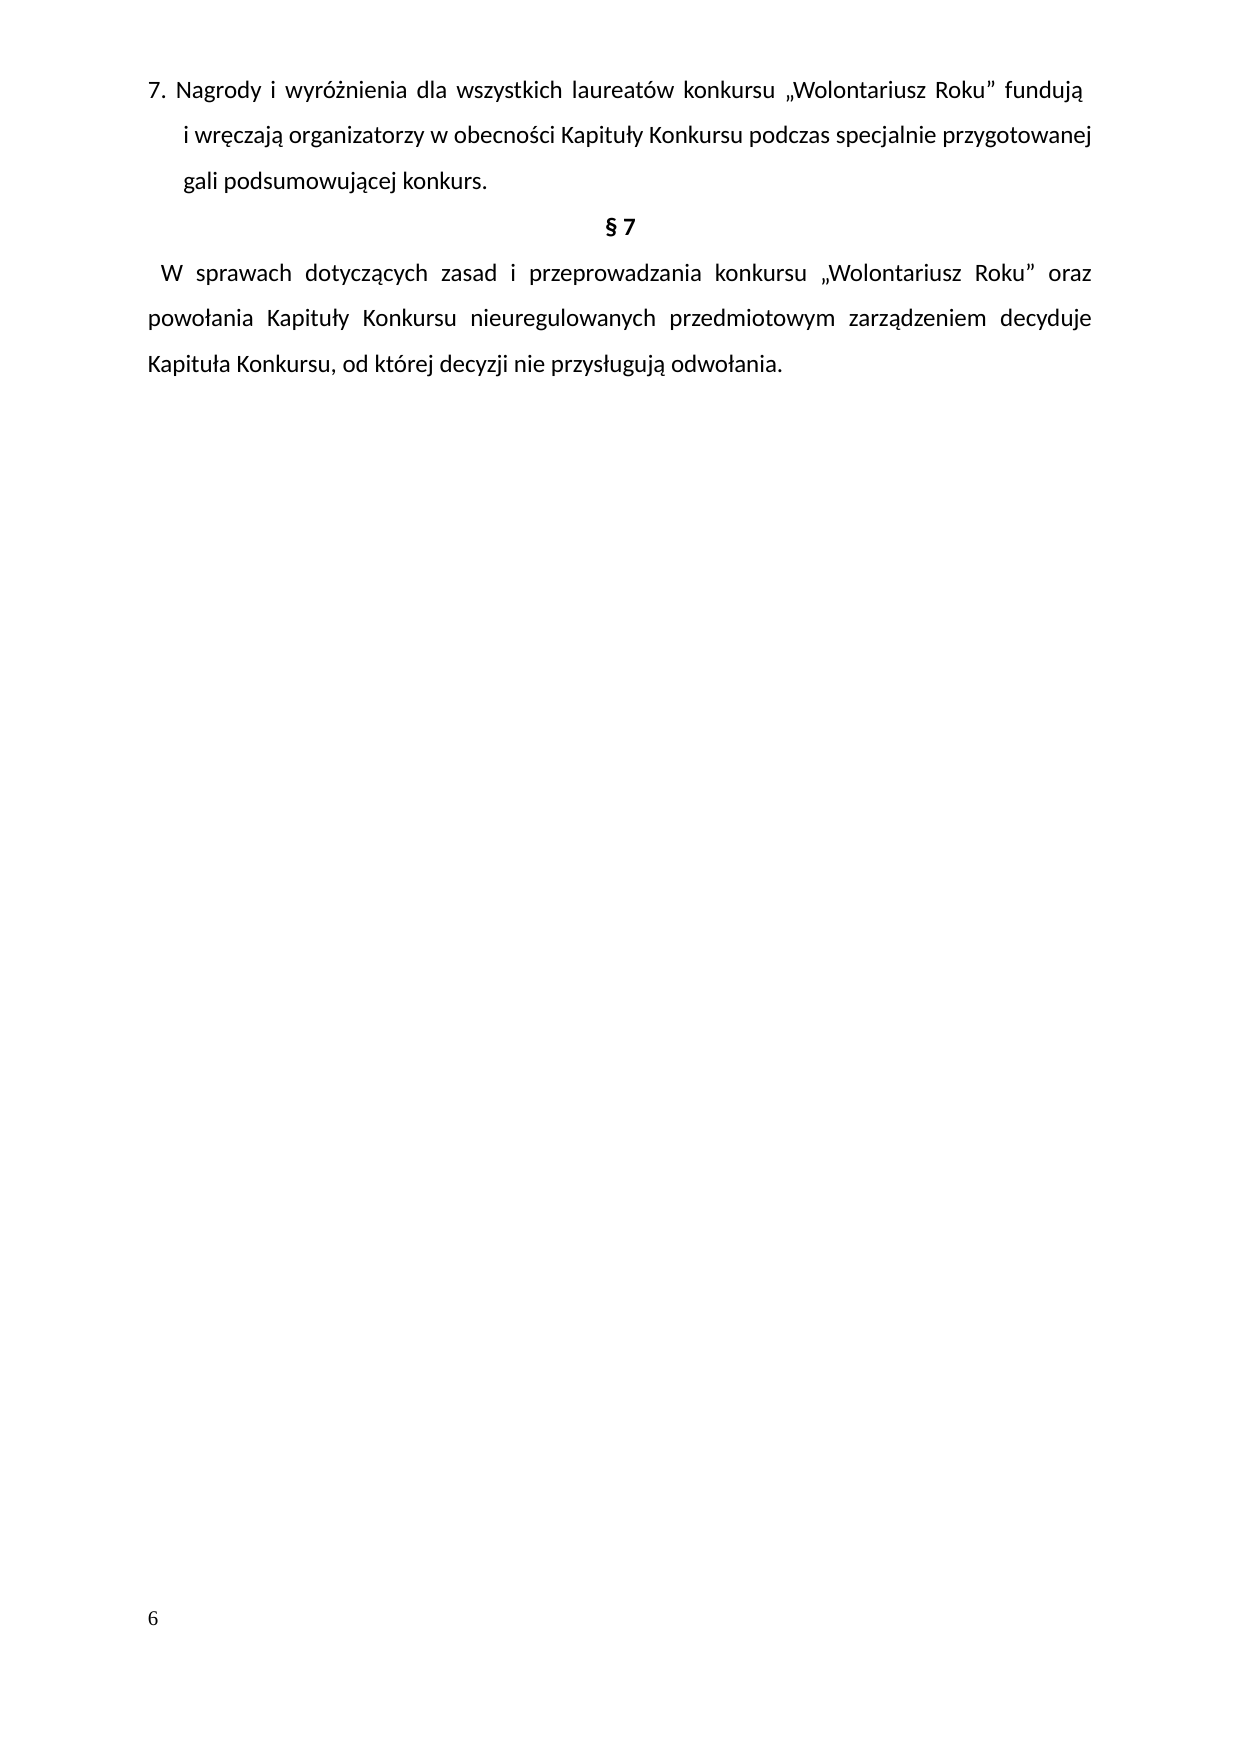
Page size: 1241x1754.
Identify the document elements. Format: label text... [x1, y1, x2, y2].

text 7. Nagrody i wyróżnienia dla wszystkich laureatów konkursu „Wolontariusz Roku” fundują i wręczają organizatorzy w obecności Kapituły Konkursu podczas specjalnie przygotowanej gali podsumowującej konkurs. [148, 74, 1093, 196]
text W sprawach dotyczących zasad i przeprowadzania konkursu „Wolontariusz Roku” oraz powołania Kapituły Konkursu nieuregulowanych przedmiotowym zarządzeniem decyduje Kapituła Konkursu, od której decyzji nie przysługują odwołania. [148, 257, 1093, 379]
text § 7 [148, 211, 1093, 241]
